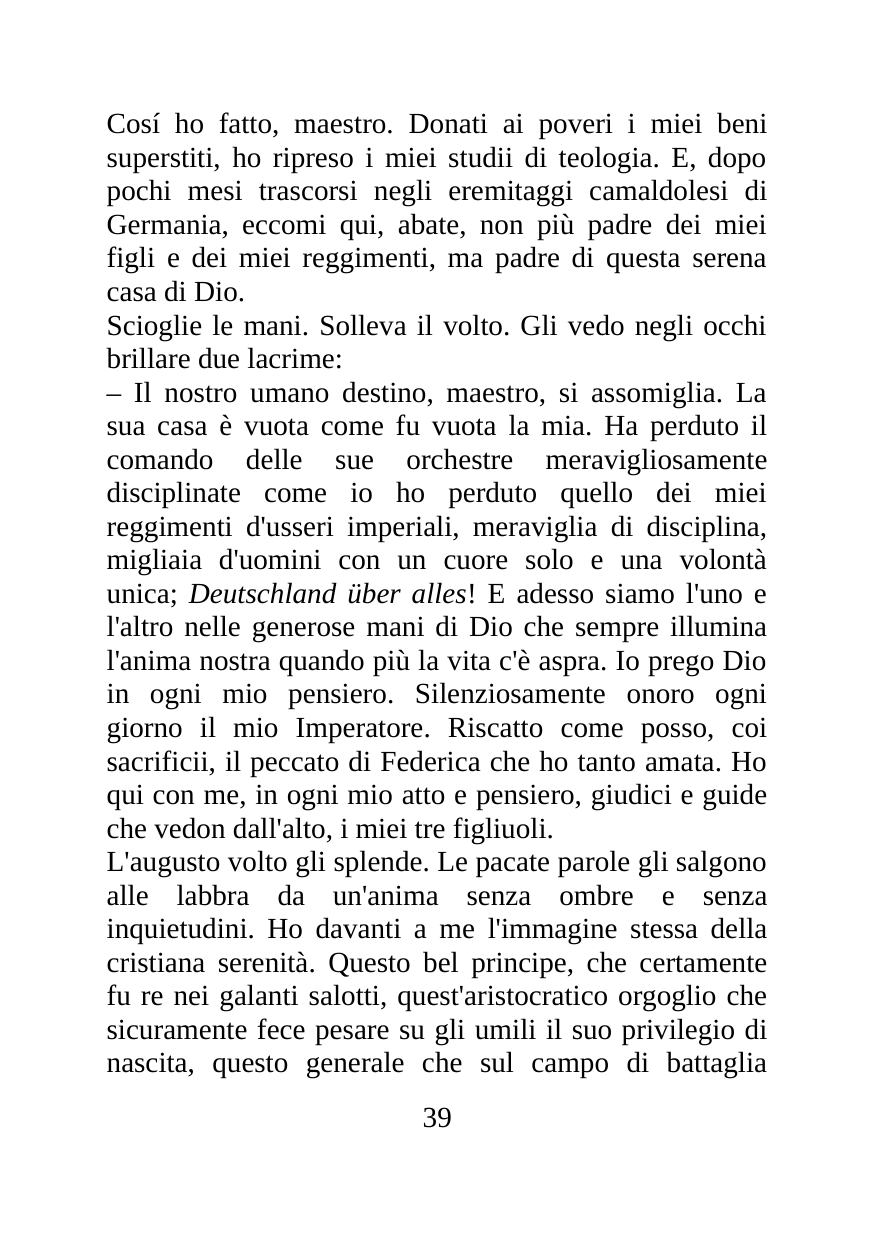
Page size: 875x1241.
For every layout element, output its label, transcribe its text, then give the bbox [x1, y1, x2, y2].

text Cosí ho fatto, maestro. Donati ai poveri i miei beni superstiti, ho ripreso i miei studii di teologia. E, dopo pochi mesi trascorsi negli eremitaggi camaldolesi di Germania, eccomi qui, abate, non più padre dei miei figli e dei miei reggimenti, ma padre di questa serena casa di Dio. [106, 106, 768, 308]
text – Il nostro umano destino, maestro, si assomiglia. La sua casa è vuota come fu vuota la mia. Ha perduto il comando delle sue orchestre meravigliosamente disciplinate come io ho perduto quello dei miei reggimenti d'usseri imperiali, meraviglia di disciplina, migliaia d'uomini con un cuore solo e una volontà unica; Deutschland über alles! E adesso siamo l'uno e l'altro nelle generose mani di Dio che sempre illumina l'anima nostra quando più la vita c'è aspra. Io prego Dio in ogni mio pensiero. Silenziosamente onoro ogni giorno il mio Imperatore. Riscatto come posso, coi sacrificii, il peccato di Federica che ho tanto amata. Ho qui con me, in ogni mio atto e pensiero, giudici e guide che vedon dall'alto, i miei tre figliuoli. [106, 375, 768, 844]
text L'augusto volto gli splende. Le pacate parole gli salgono alle labbra da un'anima senza ombre e senza inquietudini. Ho davanti a me l'immagine stessa della cristiana serenità. Questo bel principe, che certamente fu re nei galanti salotti, quest'aristocratico orgoglio che sicuramente fece pesare su gli umili il suo privilegio di nascita, questo generale che sul campo di battaglia [106, 844, 768, 1079]
text Scioglie le mani. Solleva il volto. Gli vedo negli occhi brillare due lacrime: [106, 308, 768, 375]
